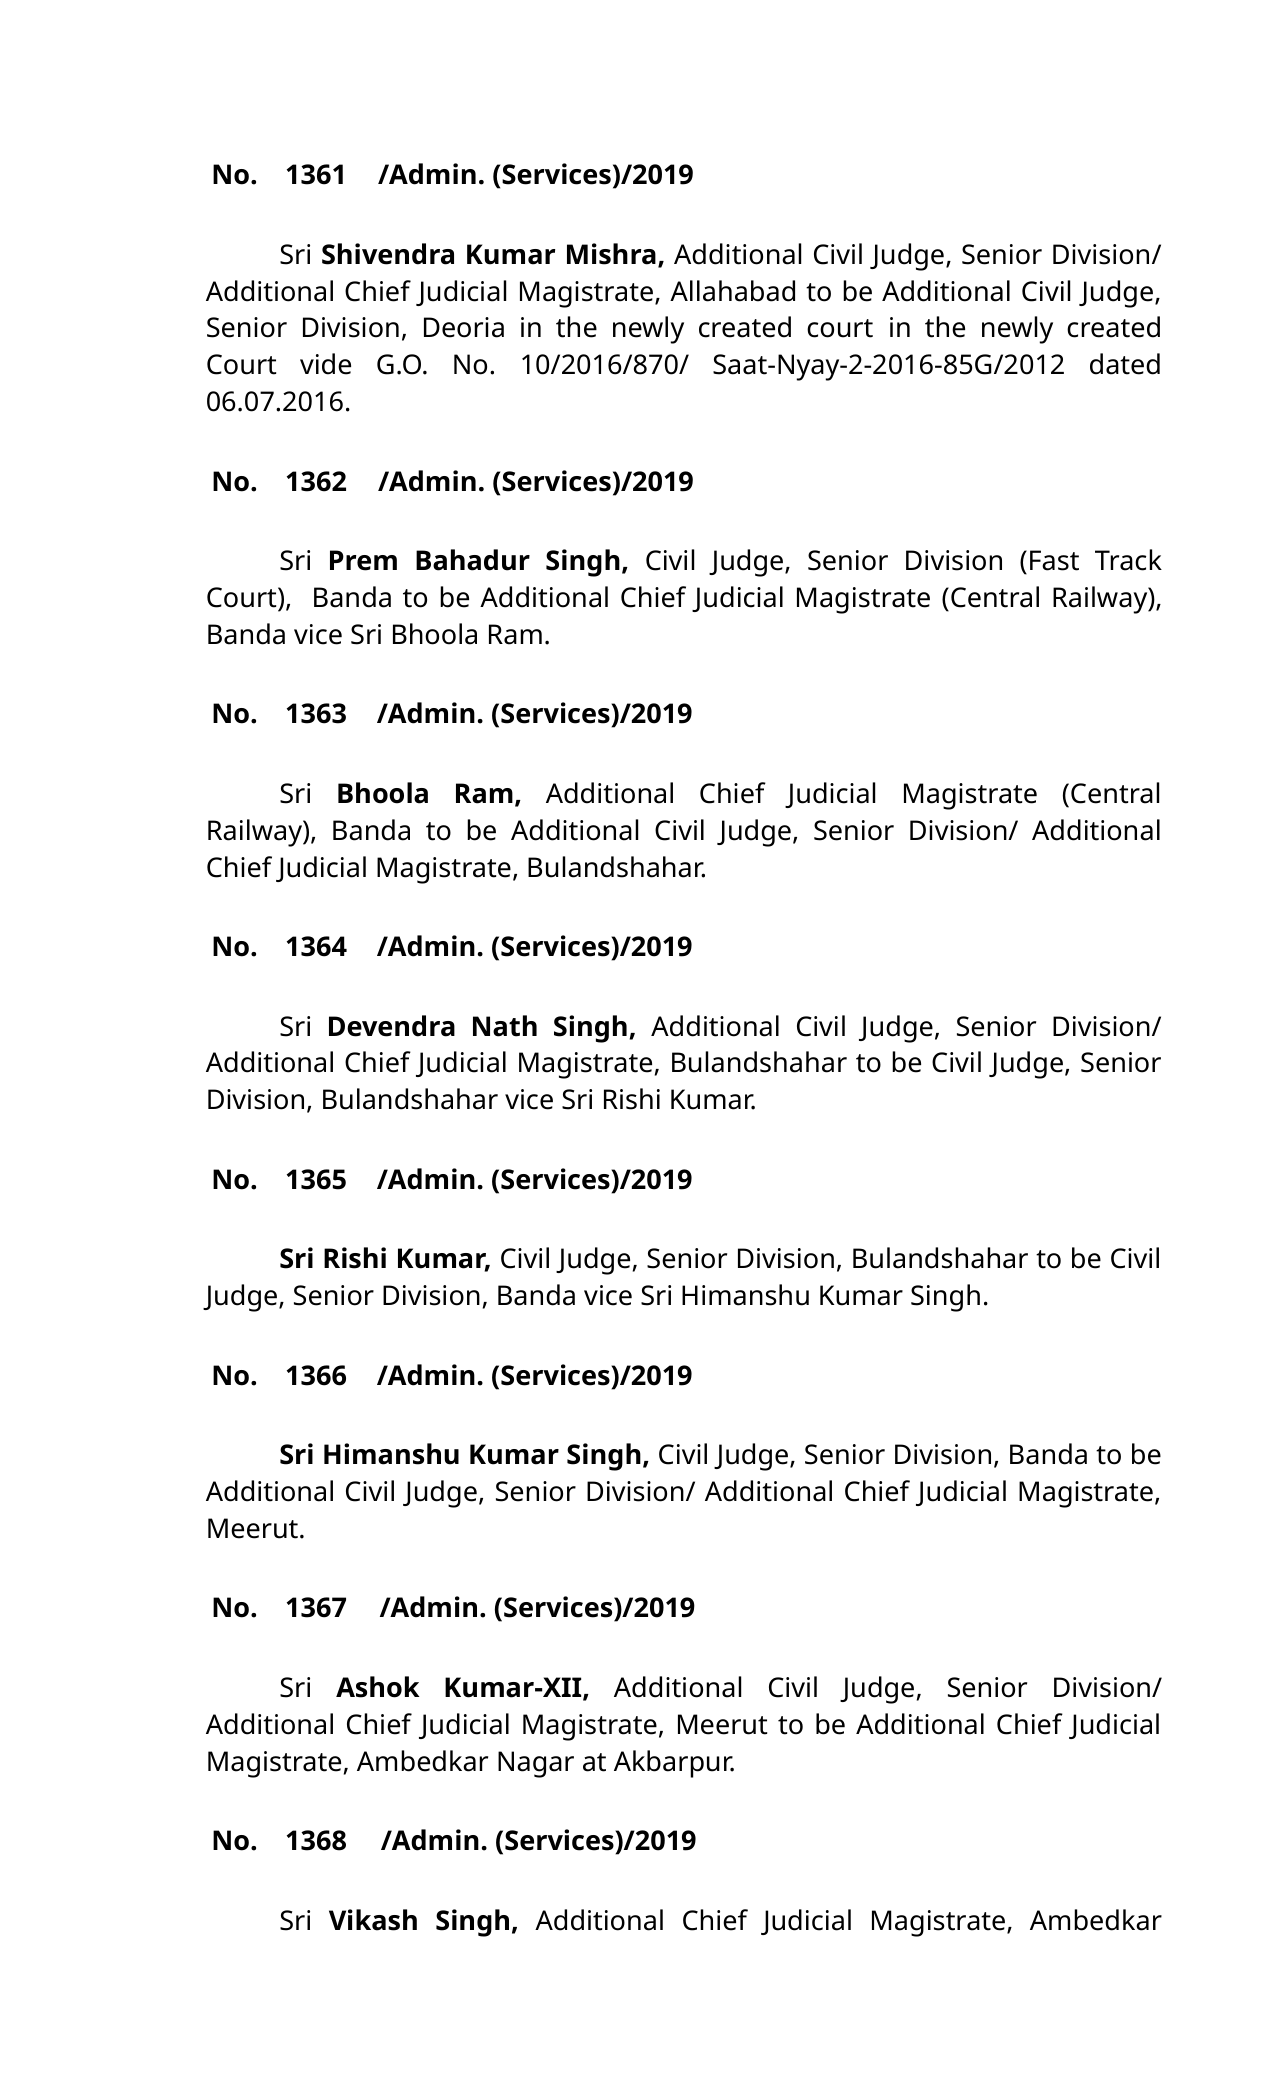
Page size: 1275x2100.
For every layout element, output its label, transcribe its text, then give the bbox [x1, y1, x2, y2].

table_header /Admin. (Services)/2019 [371, 922, 764, 970]
table_header /Admin. (Services)/2019 [374, 1583, 764, 1631]
table_header [279, 922, 371, 970]
table_header No. [206, 456, 279, 505]
table_header [279, 456, 372, 505]
text Sri Shivendra Kumar Mishra, Additional Civil Judge, Senior Division/ Additional Chief Judicial Magistrate, Allahabad to be Additional Civil Judge, Senior Division, Deoria in the newly created court in the newly created Court vide G.O. No. 10/2016/870/ Saat-Nyay-2-2016-85G/2012 dated 06.07.2016. [206, 235, 1162, 419]
table_header [279, 150, 372, 198]
text Sri Ashok Kumar-XII, Additional Civil Judge, Senior Division/ Additional Chief Judicial Magistrate, Meerut to be Additional Chief Judicial Magistrate, Ambedkar Nagar at Akbarpur. [206, 1668, 1162, 1779]
table_header No. [206, 689, 279, 737]
text Sri Himanshu Kumar Singh, Civil Judge, Senior Division, Banda to be Additional Civil Judge, Senior Division/ Additional Chief Judicial Magistrate, Meerut. [206, 1436, 1162, 1546]
text Sri Bhoola Ram, Additional Chief Judicial Magistrate (Central Railway), Banda to be Additional Civil Judge, Senior Division/ Additional Chief Judicial Magistrate, Bulandshahar. [206, 774, 1162, 885]
table_header No. [206, 150, 279, 198]
table_header [279, 1350, 371, 1399]
table_header [279, 1155, 371, 1203]
table_header No. [206, 1350, 279, 1399]
table_header /Admin. (Services)/2019 [372, 456, 764, 505]
table_header No. [206, 1155, 279, 1203]
text Sri Prem Bahadur Singh, Civil Judge, Senior Division (Fast Track Court), Banda to be Additional Chief Judicial Magistrate (Central Railway), Banda vice Sri Bhoola Ram. [206, 542, 1162, 652]
text Sri Rishi Kumar, Civil Judge, Senior Division, Bulandshahar to be Civil Judge, Senior Division, Banda vice Sri Himanshu Kumar Singh. [206, 1240, 1162, 1313]
table_header [279, 1816, 375, 1864]
text Sri Vikash Singh, Additional Chief Judicial Magistrate, Ambedkar [206, 1901, 1162, 1938]
table_header /Admin. (Services)/2019 [372, 150, 764, 198]
table_header No. [206, 1816, 279, 1864]
table_header /Admin. (Services)/2019 [371, 689, 764, 737]
table_header No. [206, 922, 279, 970]
table_header /Admin. (Services)/2019 [375, 1816, 764, 1864]
table_header No. [206, 1583, 279, 1631]
table_header [279, 1583, 373, 1631]
table_header [279, 689, 371, 737]
table_header /Admin. (Services)/2019 [371, 1155, 764, 1203]
table_header /Admin. (Services)/2019 [371, 1350, 764, 1399]
text Sri Devendra Nath Singh, Additional Civil Judge, Senior Division/ Additional Chief Judicial Magistrate, Bulandshahar to be Civil Judge, Senior Division, Bulandshahar vice Sri Rishi Kumar. [206, 1007, 1162, 1118]
